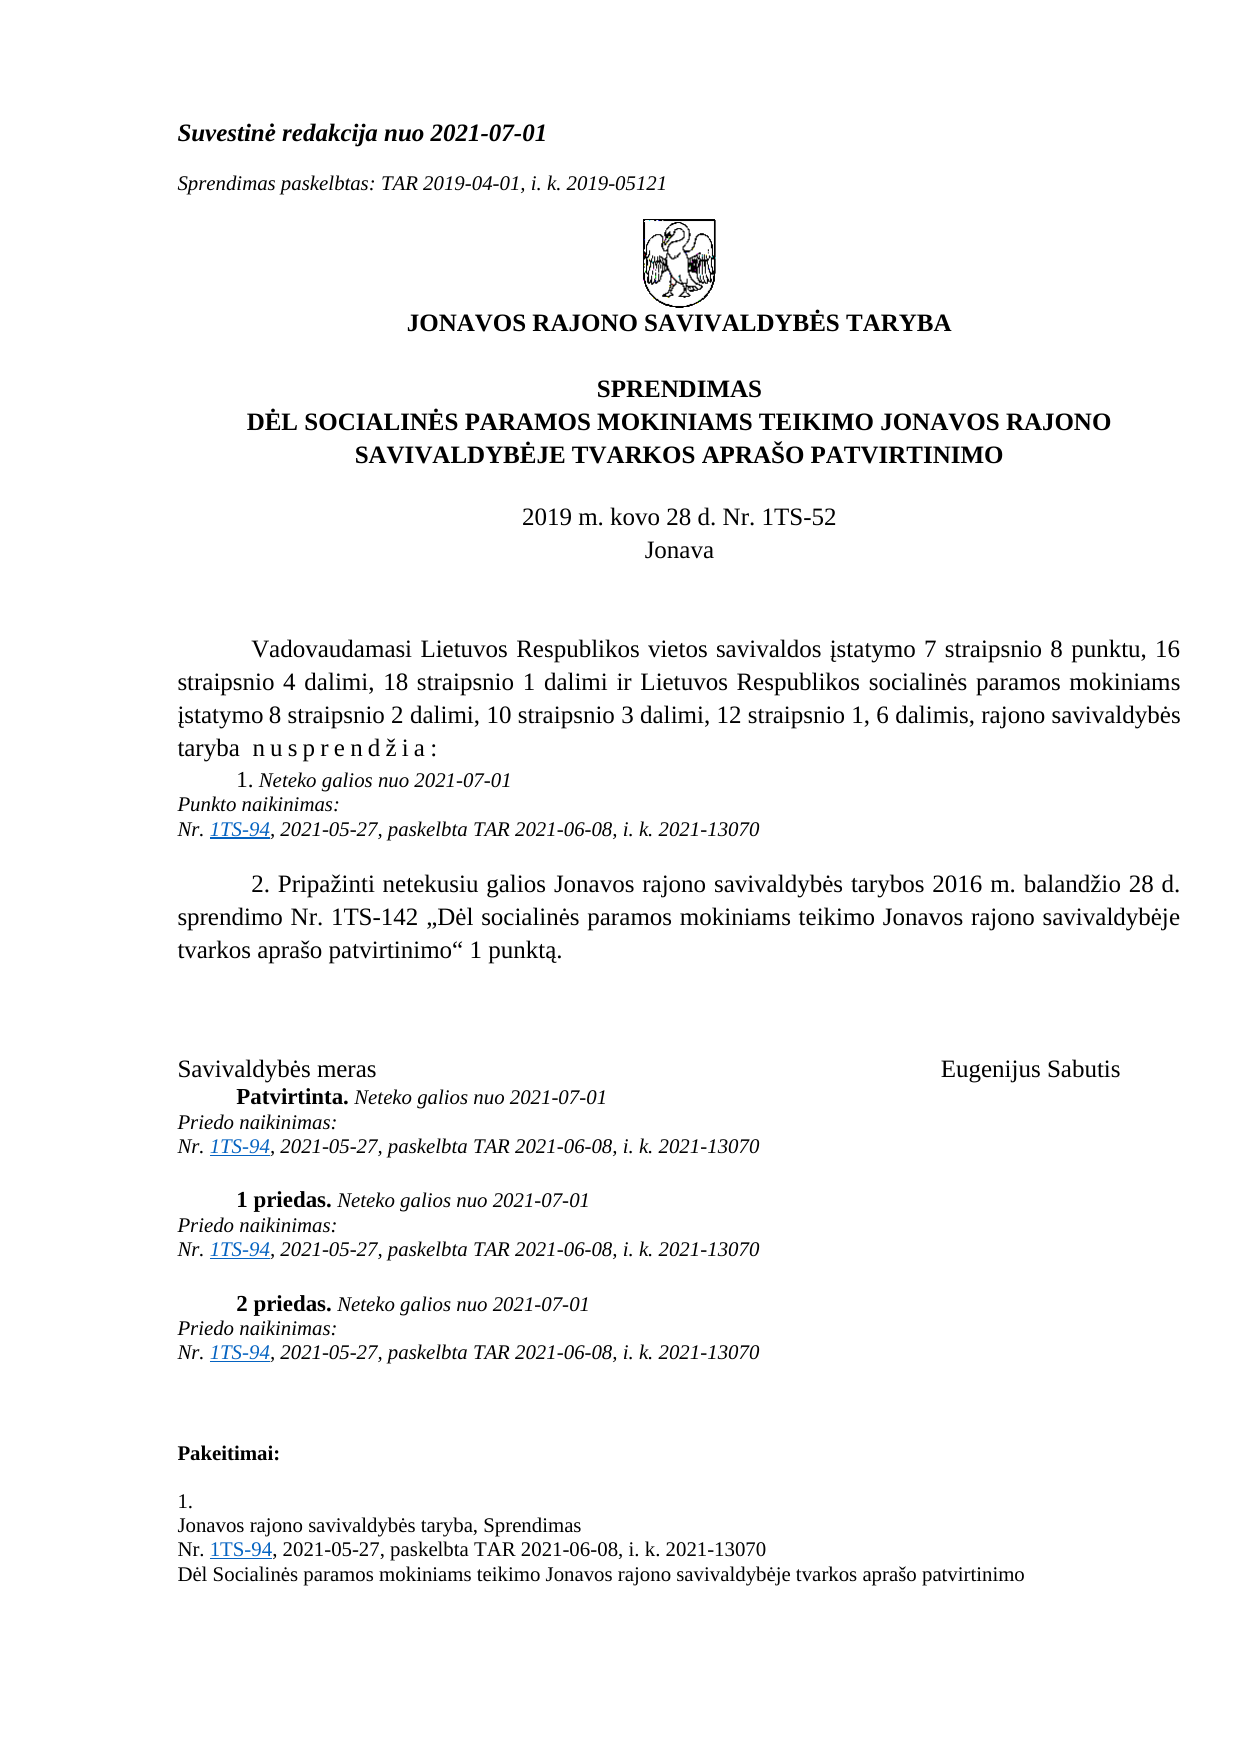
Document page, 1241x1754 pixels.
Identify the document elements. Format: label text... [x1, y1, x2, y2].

text Nr. 1TS-94, 2021-05-27, paskelbta TAR 2021-06-08, i. k. 2021-13070 [177, 1537, 1181, 1561]
text Priedo naikinimas: [177, 1316, 1181, 1340]
text Suvestinė redakcija nuo 2021-07-01 [177, 118, 1181, 147]
text Dėl Socialinės paramos mokiniams teikimo Jonavos rajono savivaldybėje tvarkos aprašo patvirtinimo [177, 1561, 1181, 1586]
text 2. Pripažinti netekusiu galios Jonavos rajono savivaldybės tarybos 2016 m. balandžio 28 d. sprendimo Nr. 1TS-142 „Dėl socialinės paramos mokiniams teikimo Jonavos rajono savivaldybėje tvarkos aprašo patvirtinimo“ 1 punktą. [177, 869, 1181, 964]
text Vadovaudamasi Lietuvos Respublikos vietos savivaldos įstatymo 7 straipsnio 8 punktu, 16 straipsnio 4 dalimi, 18 straipsnio 1 dalimi ir Lietuvos Respublikos socialinės paramos mokiniams įstatymo 8 straipsnio 2 dalimi, 10 straipsnio 3 dalimi, 12 straipsnio 1, 6 dalimis, rajono savivaldybės taryba nusprendžia: [177, 634, 1181, 762]
text Savivaldybės meras Eugenijus Sabutis [177, 1054, 1181, 1083]
text Priedo naikinimas: [177, 1110, 1181, 1134]
text 2 priedas. Neteko galios nuo 2021-07-01 [177, 1290, 1181, 1316]
text Nr. 1TS-94, 2021-05-27, paskelbta TAR 2021-06-08, i. k. 2021-13070 [177, 1134, 1181, 1158]
text 1. Neteko galios nuo 2021-07-01 [177, 766, 1181, 792]
text JONAVOS RAJONO SAVIVALDYBĖS TARYBA [177, 308, 1181, 337]
text Priedo naikinimas: [177, 1213, 1181, 1237]
text 1 priedas. Neteko galios nuo 2021-07-01 [177, 1187, 1181, 1213]
text Nr. 1TS-94, 2021-05-27, paskelbta TAR 2021-06-08, i. k. 2021-13070 [177, 816, 1181, 841]
text Pakeitimai: [177, 1441, 1181, 1465]
text 1. [177, 1489, 1181, 1513]
text Nr. 1TS-94, 2021-05-27, paskelbta TAR 2021-06-08, i. k. 2021-13070 [177, 1237, 1181, 1261]
text Jonavos rajono savivaldybės taryba, Sprendimas [177, 1513, 1181, 1537]
text SPRENDIMAS [177, 374, 1181, 403]
text DĖL SOCIALINĖS PARAMOS MOKINIAMS TEIKIMO JONAVOS RAJONO SAVIVALDYBĖJE TVARKOS APRAŠO PATVIRTINIMO [177, 407, 1181, 469]
text Punkto naikinimas: [177, 792, 1181, 816]
text Sprendimas paskelbtas: TAR 2019-04-01, i. k. 2019-05121 [177, 171, 1181, 195]
text 2019 m. kovo 28 d. Nr. 1TS-52 [177, 502, 1181, 531]
text Jonava [177, 535, 1181, 564]
text Patvirtinta. Neteko galios nuo 2021-07-01 [177, 1083, 1181, 1110]
text Nr. 1TS-94, 2021-05-27, paskelbta TAR 2021-06-08, i. k. 2021-13070 [177, 1340, 1181, 1364]
